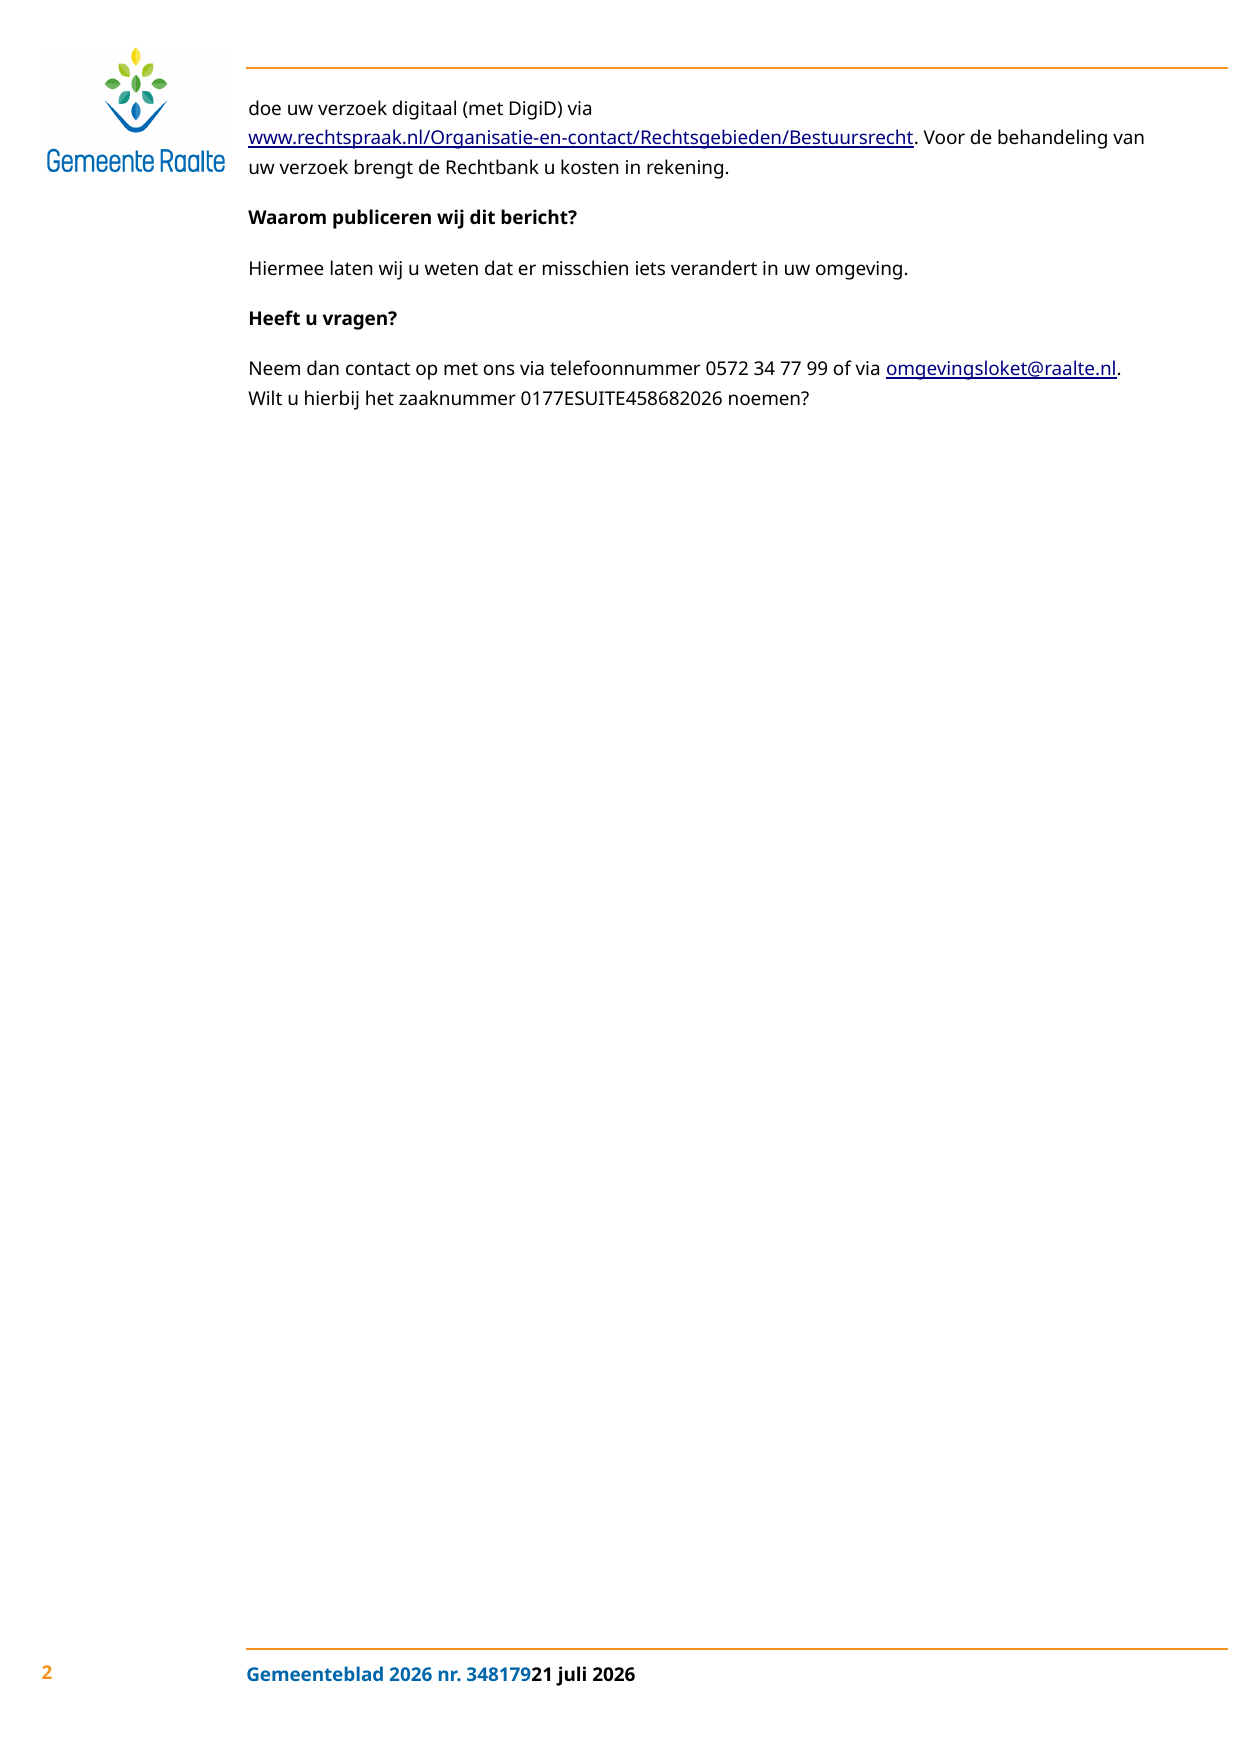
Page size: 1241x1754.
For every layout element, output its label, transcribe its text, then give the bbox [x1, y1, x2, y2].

text Neem dan contact op met ons via telefoonnummer 0572 34 77 99 of via omgevingsloket@raalte.nl. Wilt u hierbij het zaaknummer 0177ESUITE458682026 noemen? [248, 356, 1152, 411]
text Waarom publiceren wij dit bericht? [248, 204, 1152, 230]
text doe uw verzoek digitaal (met DigiD) via www.rechtspraak.nl/Organisatie-en-contact/Rechtsgebieden/Bestuursrecht. Voor de behandeling van uw verzoek brengt de Rechtbank u kosten in rekening. [248, 95, 1152, 180]
picture [41, 47, 231, 172]
text Heeft u vragen? [248, 305, 1152, 331]
text Hiermee laten wij u weten dat er misschien iets verandert in uw omgeving. [248, 255, 1152, 281]
